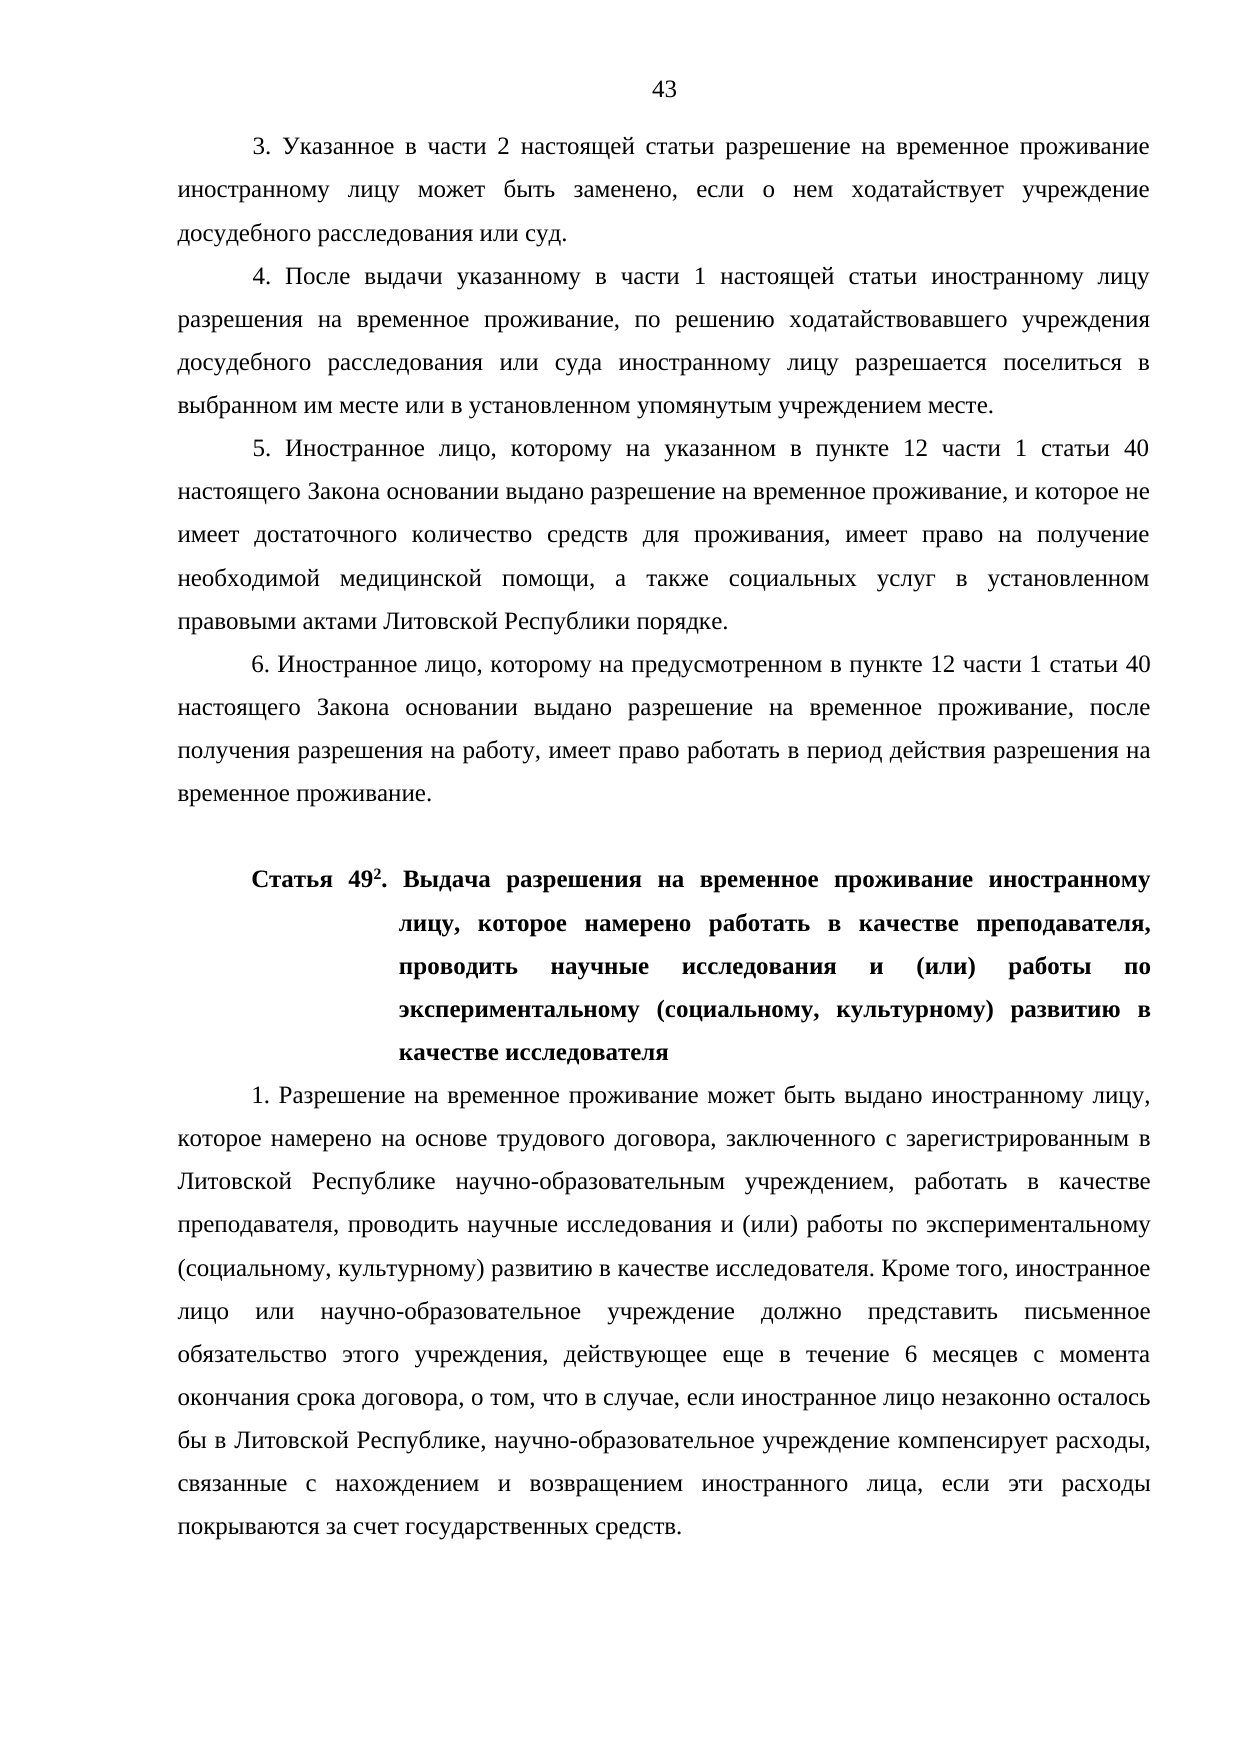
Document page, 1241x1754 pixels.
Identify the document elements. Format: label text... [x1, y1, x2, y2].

text 5. Иностранное лицо, которому на указанном в пункте 12 части 1 статьи 40 настоящего Закона основании выдано разрешение на временное проживание, и которое не имеет достаточного количество средств для проживания, имеет право на получение необходимой медицинской помощи, а также социальных услуг в установленном правовыми актами Литовской Республики порядке. [177, 433, 1151, 634]
text 4. После выдачи указанному в части 1 настоящей статьи иностранному лицу разрешения на временное проживание, по решению ходатайствовавшего учреждения досудебного расследования или суда иностранному лицу разрешается поселиться в выбранном им месте или в установленном упомянутым учреждением месте. [177, 261, 1151, 419]
text Статья 492. Выдача разрешения на временное проживание иностранному лицу, которое намерено работать в качестве преподавателя, проводить научные исследования и (или) работы по экспериментальному (социальному, культурному) развитию в качестве исследователя [251, 864, 1152, 1066]
text 1. Разрешение на временное проживание может быть выдано иностранному лицу, которое намерено на основе трудового договора, заключенного с зарегистрированным в Литовской Республике научно-образовательным учреждением, работать в качестве преподавателя, проводить научные исследования и (или) работы по экспериментальному (социальному, культурному) развитию в качестве исследователя. Кроме того, иностранное лицо или научно-образовательное учреждение должно представить письменное обязательство этого учреждения, действующее еще в течение 6 месяцев с момента окончания срока договора, о том, что в случае, если иностранное лицо незаконно осталось бы в Литовской Республике, научно-образовательное учреждение компенсирует расходы, связанные с нахождением и возвращением иностранного лица, если эти расходы покрываются за счет государственных средств. [177, 1080, 1152, 1540]
text 6. Иностранное лицо, которому на предусмотренном в пункте 12 части 1 статьи 40 настоящего Закона основании выдано разрешение на временное проживание, после получения разрешения на работу, имеет право работать в период действия разрешения на временное проживание. [177, 649, 1152, 807]
text 3. Указанное в части 2 настоящей статьи разрешение на временное проживание иностранному лицу может быть заменено, если о нем ходатайствует учреждение досудебного расследования или суд. [177, 131, 1151, 246]
